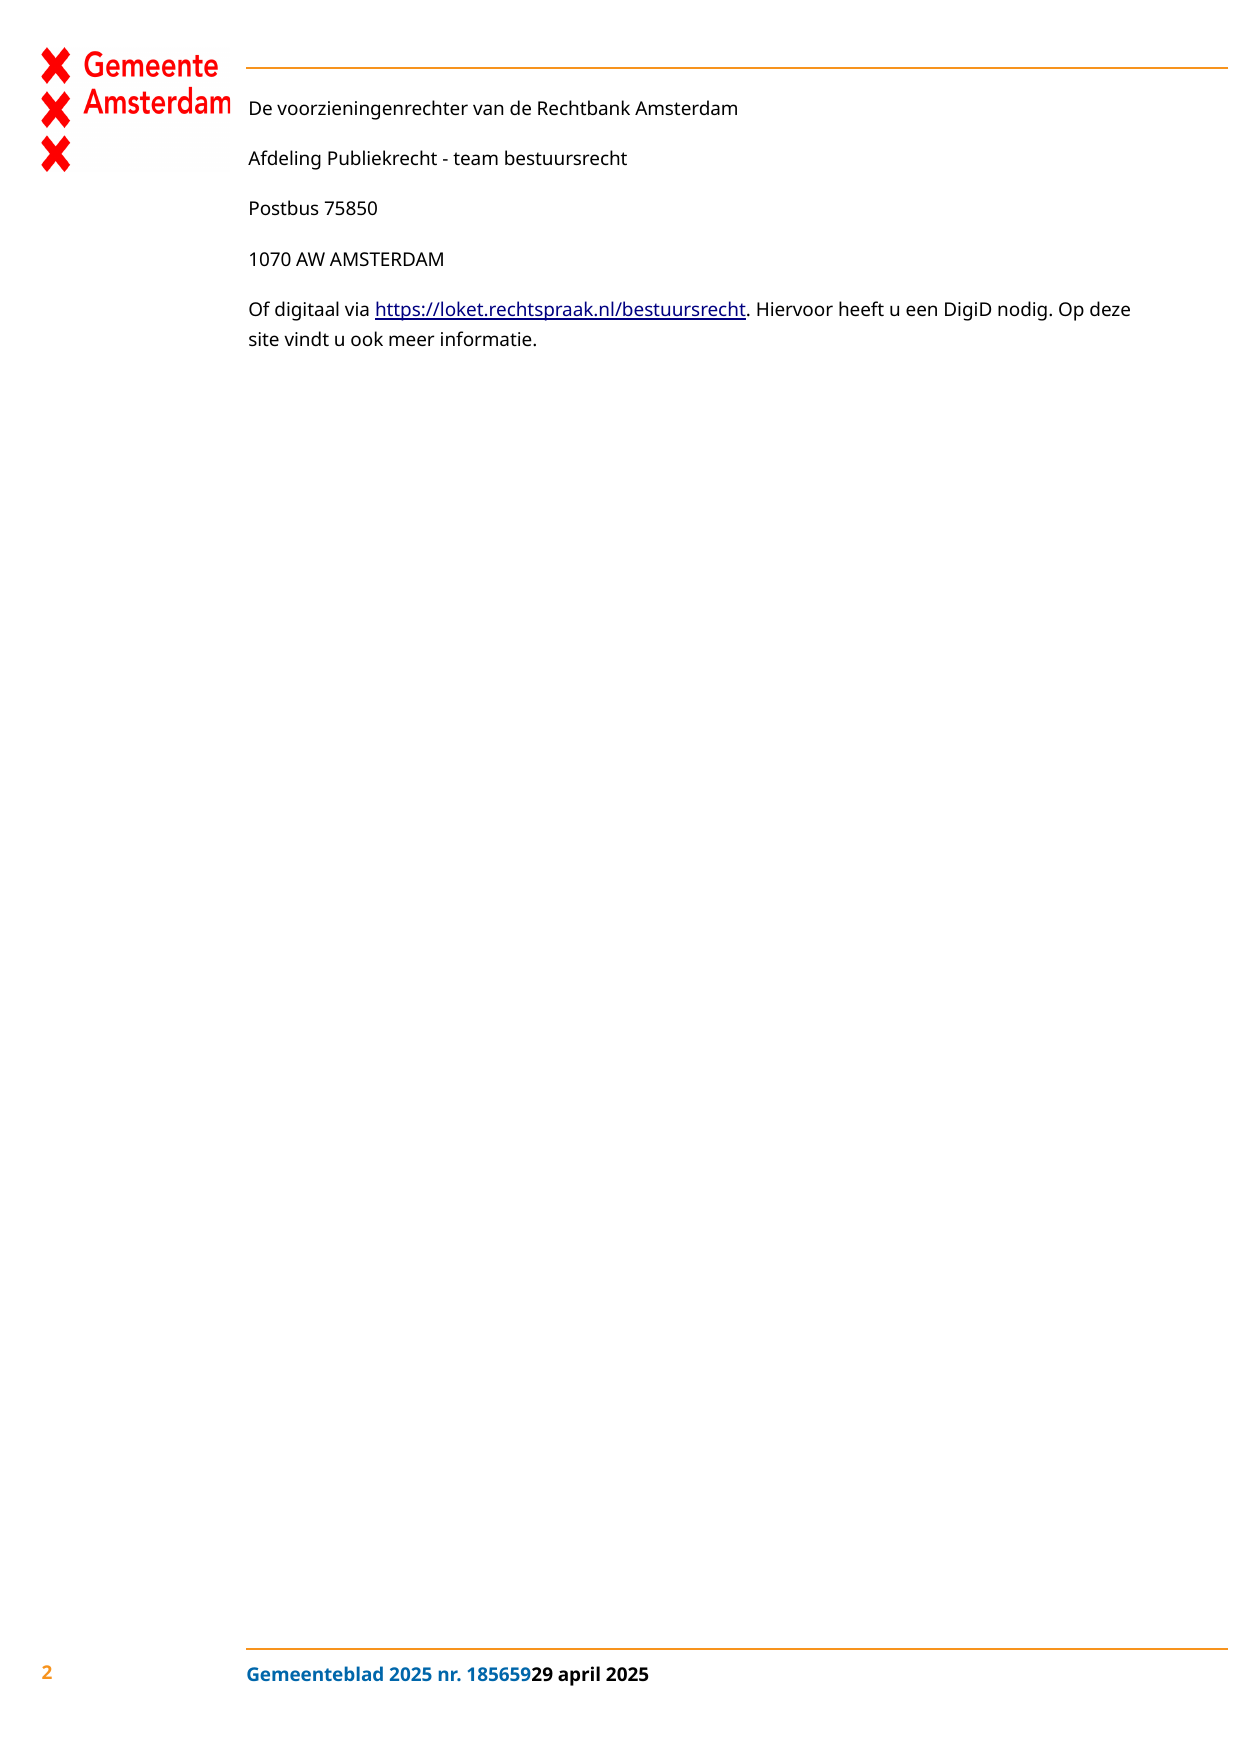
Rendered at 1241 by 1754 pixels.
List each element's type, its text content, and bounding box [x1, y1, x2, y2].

text Of digitaal via https://loket.rechtspraak.nl/bestuursrecht. Hiervoor heeft u een DigiD nodig. Op deze site vindt u ook meer informatie. [248, 296, 1152, 352]
text Postbus 75850 [248, 196, 1152, 221]
picture [41, 47, 231, 172]
text 1070 AW AMSTERDAM [248, 246, 1152, 272]
text De voorzieningenrechter van de Rechtbank Amsterdam [248, 95, 1152, 121]
text Afdeling Publiekrecht - team bestuursrecht [248, 145, 1152, 171]
